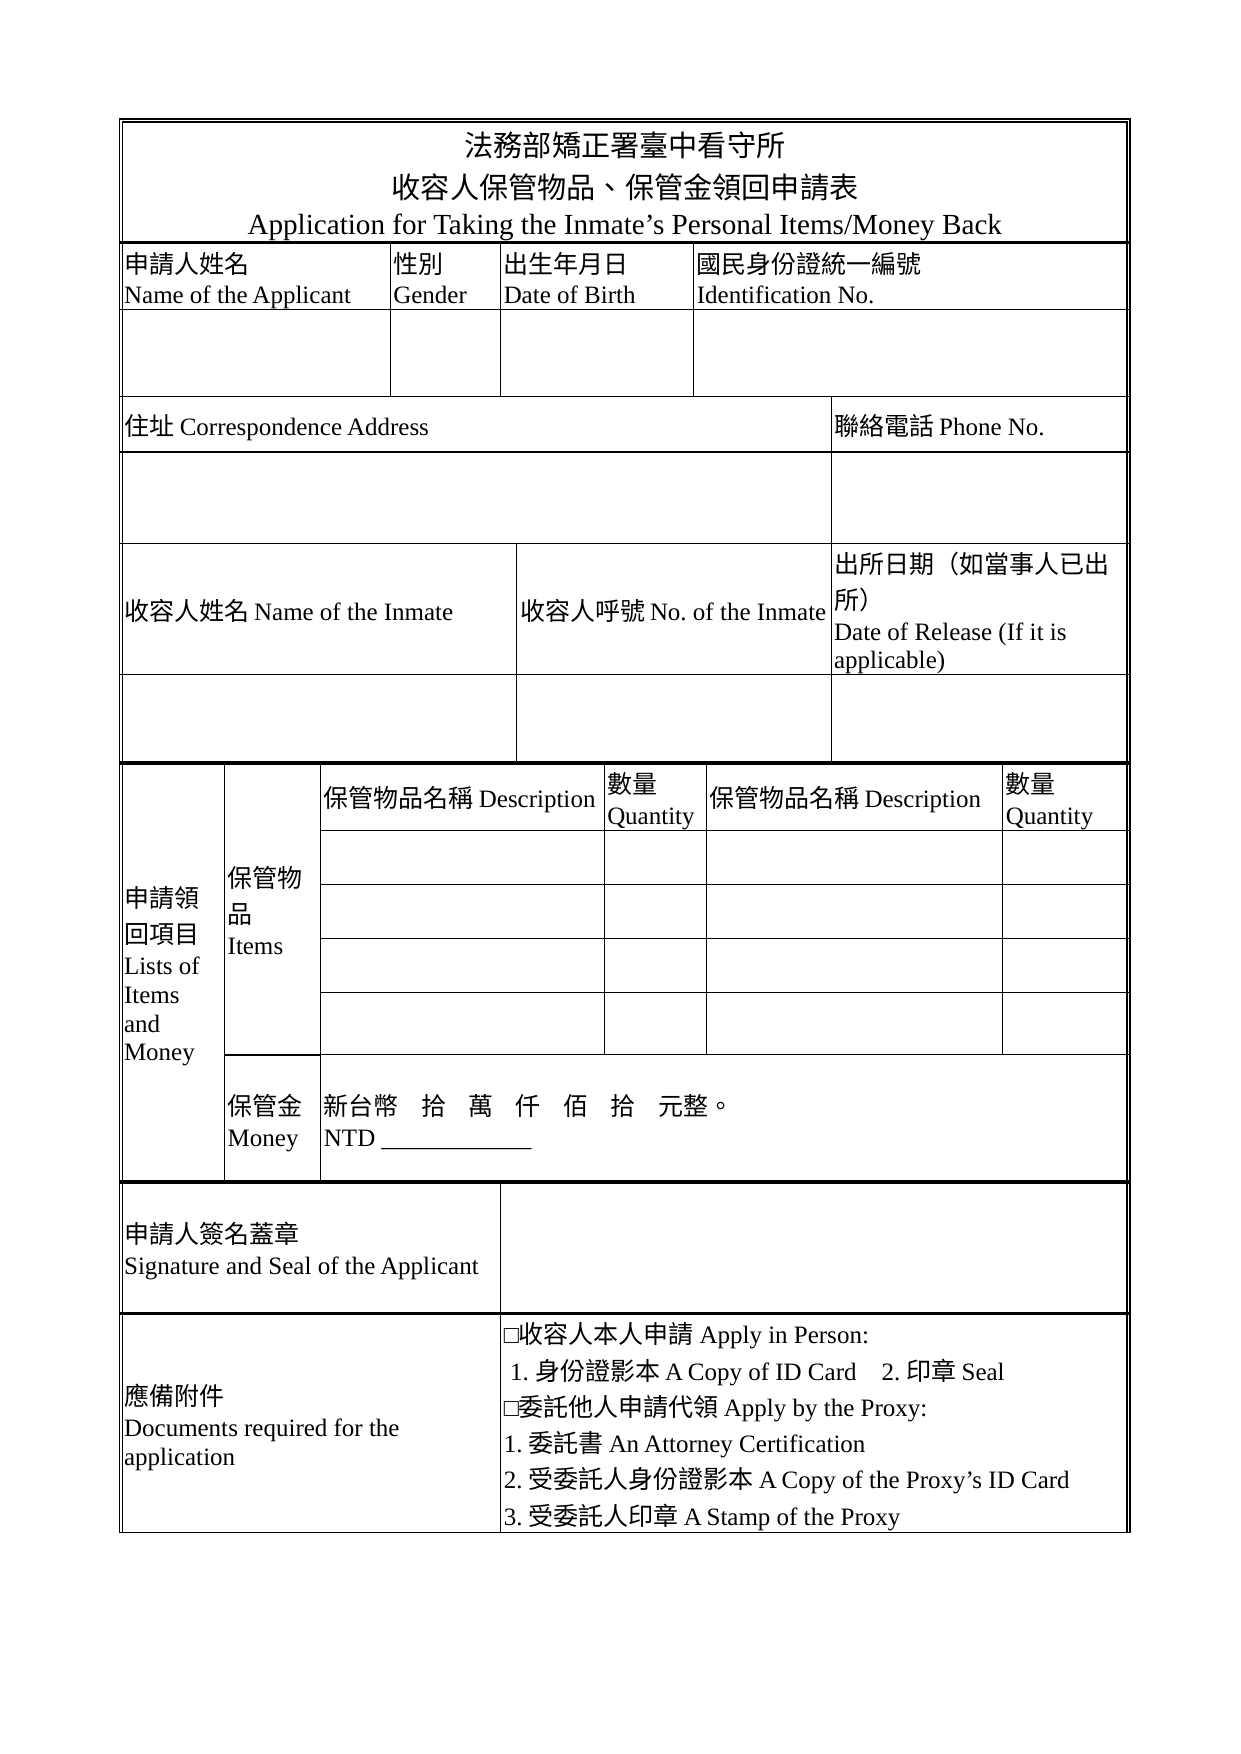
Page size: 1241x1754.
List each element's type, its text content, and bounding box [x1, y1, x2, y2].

table_cell 申請人簽名蓋章 Signature and Seal of the Applicant [123, 1184, 500, 1312]
table_cell 保管物品名稱Description [707, 765, 1002, 829]
table_cell [321, 939, 604, 992]
table_cell 數量Quantity [1003, 765, 1126, 829]
table_cell 數量 Quantity [605, 765, 706, 829]
table_cell [605, 993, 706, 1054]
table_cell 出生年月日 Date of Birth [501, 244, 693, 309]
table_cell [707, 993, 1002, 1054]
table_cell 保管物品 Items [225, 765, 320, 1054]
table_cell [1003, 993, 1126, 1054]
table_cell 住址 Correspondence Address [123, 397, 831, 451]
table_cell 申請領回項目 Lists of Items and Money [123, 765, 224, 1180]
table_cell [707, 831, 1002, 884]
table_cell [1003, 831, 1126, 884]
table_cell 保管金Money [225, 1056, 320, 1180]
table_cell 聯絡電話Phone No. [832, 397, 1126, 451]
table_header 法務部矯正署臺中看守所 收容人保管物品、保管金領回申請表 Application for Taking the Inmate’s Personal Items/Money Back [123, 123, 1126, 241]
table_cell 收容人呼號No. of the Inmate [517, 544, 831, 674]
table_cell [391, 310, 500, 396]
table_cell [517, 675, 831, 761]
table_cell 收容人姓名Name of the Inmate [123, 544, 516, 674]
table_cell [321, 831, 604, 884]
table_cell [605, 831, 706, 884]
table_cell □收容人本人申請 Apply in Person: 1. 身份證影本A Copy of ID Card 2. 印章Seal □委託他人申請代領Apply by the Proxy: 1. 委託書An Attorney Certification 2. 受委託人身份證影本A Copy of the Proxy’s ID Card 3. 受委託人印章A Stamp of the Proxy [501, 1315, 1126, 1532]
table_cell [123, 675, 516, 761]
table_cell [501, 310, 693, 396]
table_cell 新台幣 拾 萬 仟 佰 拾 元整。 NTD ____________ [321, 1055, 1126, 1180]
table_cell [707, 885, 1002, 938]
table_cell 保管物品名稱Description [321, 765, 604, 829]
table_cell 應備附件 Documents required for the application [123, 1315, 500, 1532]
table_cell [694, 310, 1126, 396]
table_cell [321, 993, 604, 1054]
table_cell [123, 453, 831, 543]
table_cell [605, 939, 706, 992]
table_cell 申請人姓名 Name of the Applicant [123, 244, 390, 309]
table_cell [501, 1184, 1126, 1312]
table_cell [123, 310, 390, 396]
table_cell 出所日期（如當事人已出所） Date of Release (If it is applicable) [832, 544, 1126, 674]
table_cell 國民身份證統一編號 Identification No. [694, 244, 1126, 309]
table_cell [832, 675, 1126, 761]
table_cell [1003, 885, 1126, 938]
table_cell [321, 885, 604, 938]
table_cell [605, 885, 706, 938]
table_cell [1003, 939, 1126, 992]
table_cell [707, 939, 1002, 992]
table_cell [832, 453, 1126, 543]
table_cell 性別Gender [391, 244, 500, 309]
